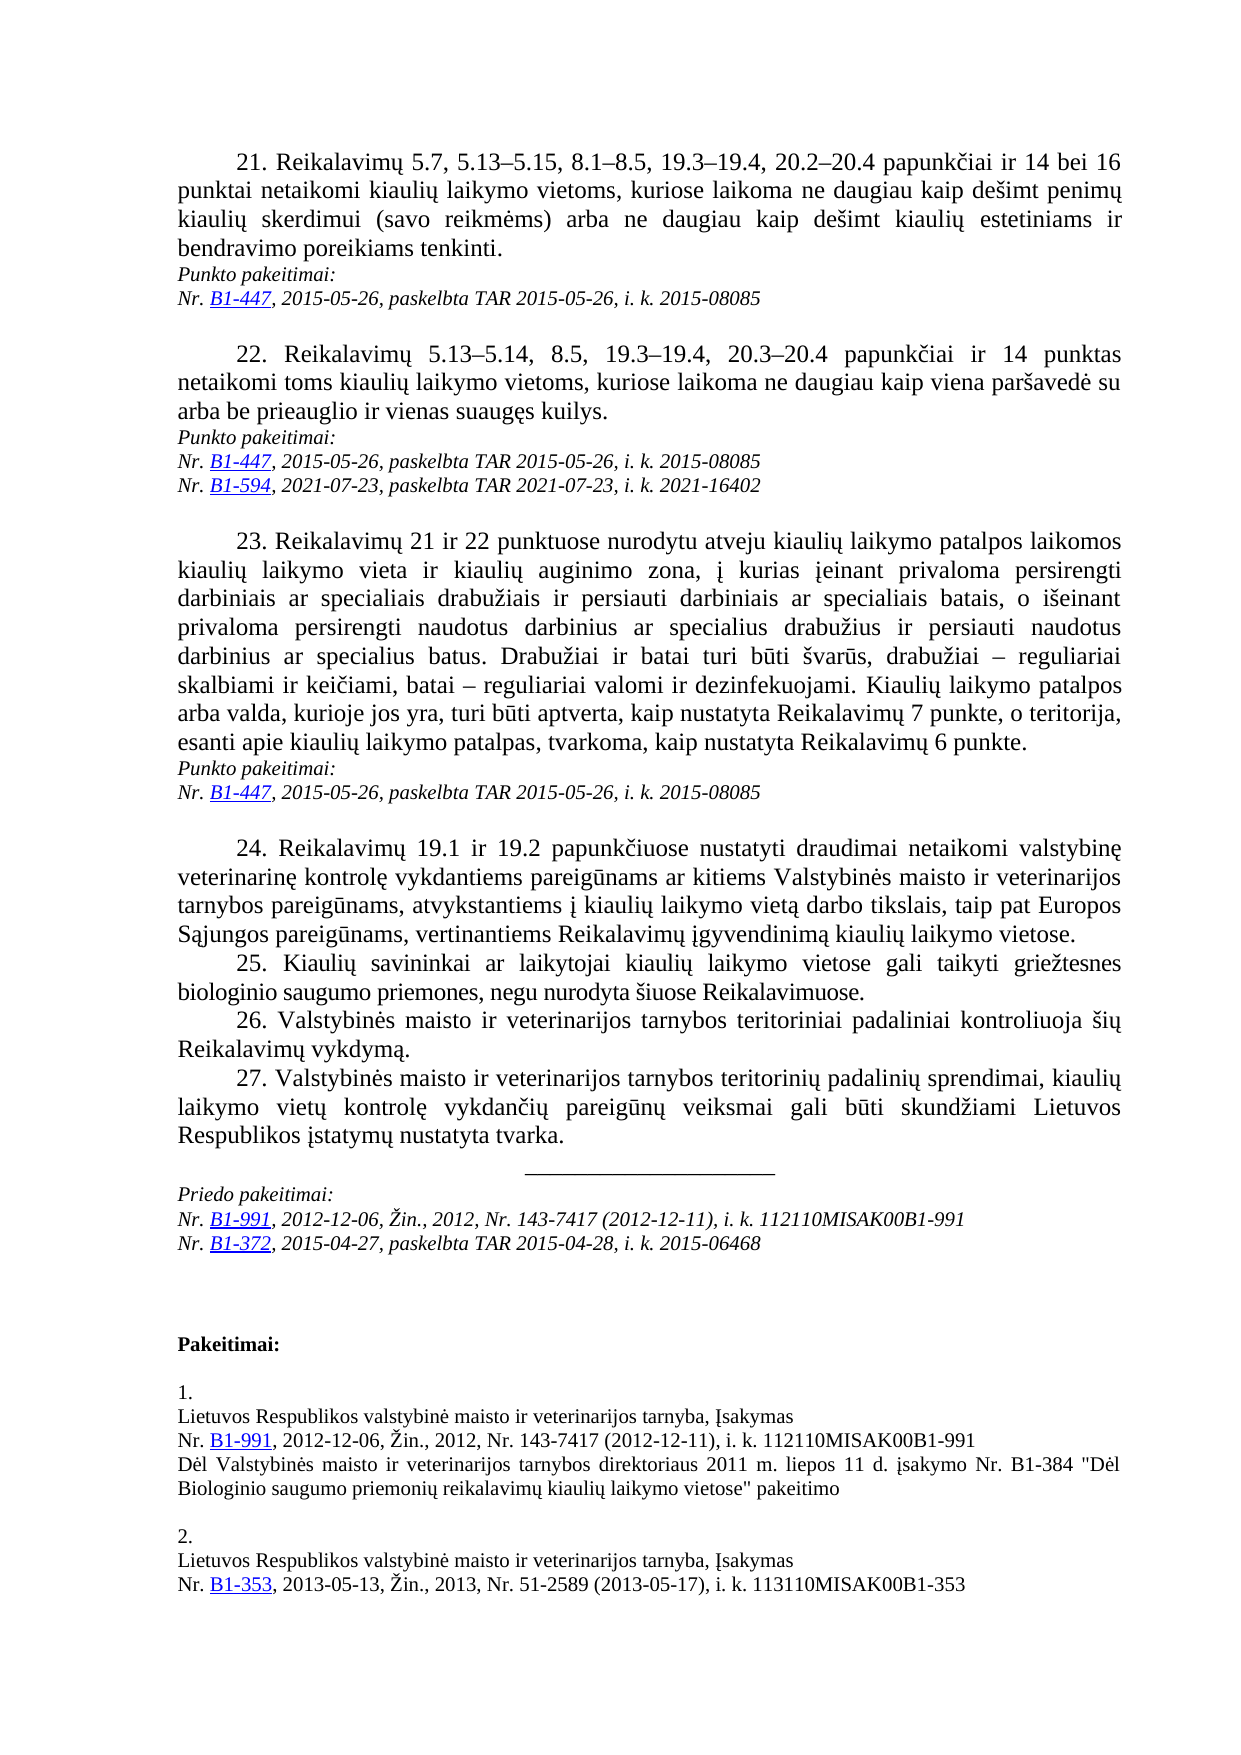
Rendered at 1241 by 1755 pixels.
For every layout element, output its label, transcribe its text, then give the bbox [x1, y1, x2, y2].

text Nr. B1-372, 2015-04-27, paskelbta TAR 2015-04-28, i. k. 2015-06468 [177, 1231, 1122, 1254]
text Nr. B1-353, 2013-05-13, Žin., 2013, Nr. 51-2589 (2013-05-17), i. k. 113110MISAK00B1-353 [177, 1572, 1122, 1596]
text 22. Reikalavimų 5.13–5.14, 8.5, 19.3–19.4, 20.3–20.4 papunkčiai ir 14 punktas netaikomi toms kiaulių laikymo vietoms, kuriose laikoma ne daugiau kaip viena paršavedė su arba be prieauglio ir vienas suaugęs kuilys. [177, 339, 1122, 425]
text ____________________ [177, 1149, 1122, 1178]
text 23. Reikalavimų 21 ir 22 punktuose nurodytu atveju kiaulių laikymo patalpos laikomos kiaulių laikymo vieta ir kiaulių auginimo zona, į kurias įeinant privaloma persirengti darbiniais ar specialiais drabužiais ir persiauti darbiniais ar specialiais batais, o išeinant privaloma persirengti naudotus darbinius ar specialius drabužius ir persiauti naudotus darbinius ar specialius batus. Drabužiai ir batai turi būti švarūs, drabužiai – reguliariai skalbiami ir keičiami, batai – reguliariai valomi ir dezinfekuojami. Kiaulių laikymo patalpos arba valda, kurioje jos yra, turi būti aptverta, kaip nustatyta Reikalavimų 7 punkte, o teritorija, esanti apie kiaulių laikymo patalpas, tvarkoma, kaip nustatyta Reikalavimų 6 punkte. [177, 526, 1122, 756]
text 1. [177, 1379, 1122, 1404]
text 21. Reikalavimų 5.7, 5.13–5.15, 8.1–8.5, 19.3–19.4, 20.2–20.4 papunkčiai ir 14 bei 16 punktai netaikomi kiaulių laikymo vietoms, kuriose laikoma ne daugiau kaip dešimt penimų kiaulių skerdimui (savo reikmėms) arba ne daugiau kaip dešimt kiaulių estetiniams ir bendravimo poreikiams tenkinti. [177, 147, 1122, 262]
text Nr. B1-594, 2021-07-23, paskelbta TAR 2021-07-23, i. k. 2021-16402 [177, 473, 1122, 497]
text Punkto pakeitimai: [177, 425, 1122, 449]
text Priedo pakeitimai: [177, 1182, 1122, 1206]
text Nr. B1-447, 2015-05-26, paskelbta TAR 2015-05-26, i. k. 2015-08085 [177, 449, 1122, 473]
text Punkto pakeitimai: [177, 756, 1122, 780]
text 2. [177, 1524, 1122, 1548]
text Nr. B1-447, 2015-05-26, paskelbta TAR 2015-05-26, i. k. 2015-08085 [177, 780, 1122, 804]
text Pakeitimai: [177, 1331, 1122, 1356]
text Nr. B1-447, 2015-05-26, paskelbta TAR 2015-05-26, i. k. 2015-08085 [177, 286, 1122, 310]
text 24. Reikalavimų 19.1 ir 19.2 papunkčiuose nustatyti draudimai netaikomi valstybinę veterinarinę kontrolę vykdantiems pareigūnams ar kitiems Valstybinės maisto ir veterinarijos tarnybos pareigūnams, atvykstantiems į kiaulių laikymo vietą darbo tikslais, taip pat Europos Sąjungos pareigūnams, vertinantiems Reikalavimų įgyvendinimą kiaulių laikymo vietose. [177, 833, 1122, 948]
text 25. Kiaulių savininkai ar laikytojai kiaulių laikymo vietose gali taikyti griežtesnes biologinio saugumo priemones, negu nurodyta šiuose Reikalavimuose. [177, 948, 1122, 1005]
text Nr. B1-991, 2012-12-06, Žin., 2012, Nr. 143-7417 (2012-12-11), i. k. 112110MISAK00B1-991 [177, 1206, 1122, 1231]
text 27. Valstybinės maisto ir veterinarijos tarnybos teritorinių padalinių sprendimai, kiaulių laikymo vietų kontrolę vykdančių pareigūnų veiksmai gali būti skundžiami Lietuvos Respublikos įstatymų nustatyta tvarka. [177, 1063, 1122, 1149]
text Lietuvos Respublikos valstybinė maisto ir veterinarijos tarnyba, Įsakymas [177, 1548, 1122, 1572]
text Dėl Valstybinės maisto ir veterinarijos tarnybos direktoriaus 2011 m. liepos 11 d. įsakymo Nr. B1-384 "Dėl Biologinio saugumo priemonių reikalavimų kiaulių laikymo vietose" pakeitimo [177, 1452, 1122, 1500]
text Punkto pakeitimai: [177, 262, 1122, 286]
text 26. Valstybinės maisto ir veterinarijos tarnybos teritoriniai padaliniai kontroliuoja šių Reikalavimų vykdymą. [177, 1005, 1122, 1063]
text Lietuvos Respublikos valstybinė maisto ir veterinarijos tarnyba, Įsakymas [177, 1404, 1122, 1428]
text Nr. B1-991, 2012-12-06, Žin., 2012, Nr. 143-7417 (2012-12-11), i. k. 112110MISAK00B1-991 [177, 1428, 1122, 1452]
